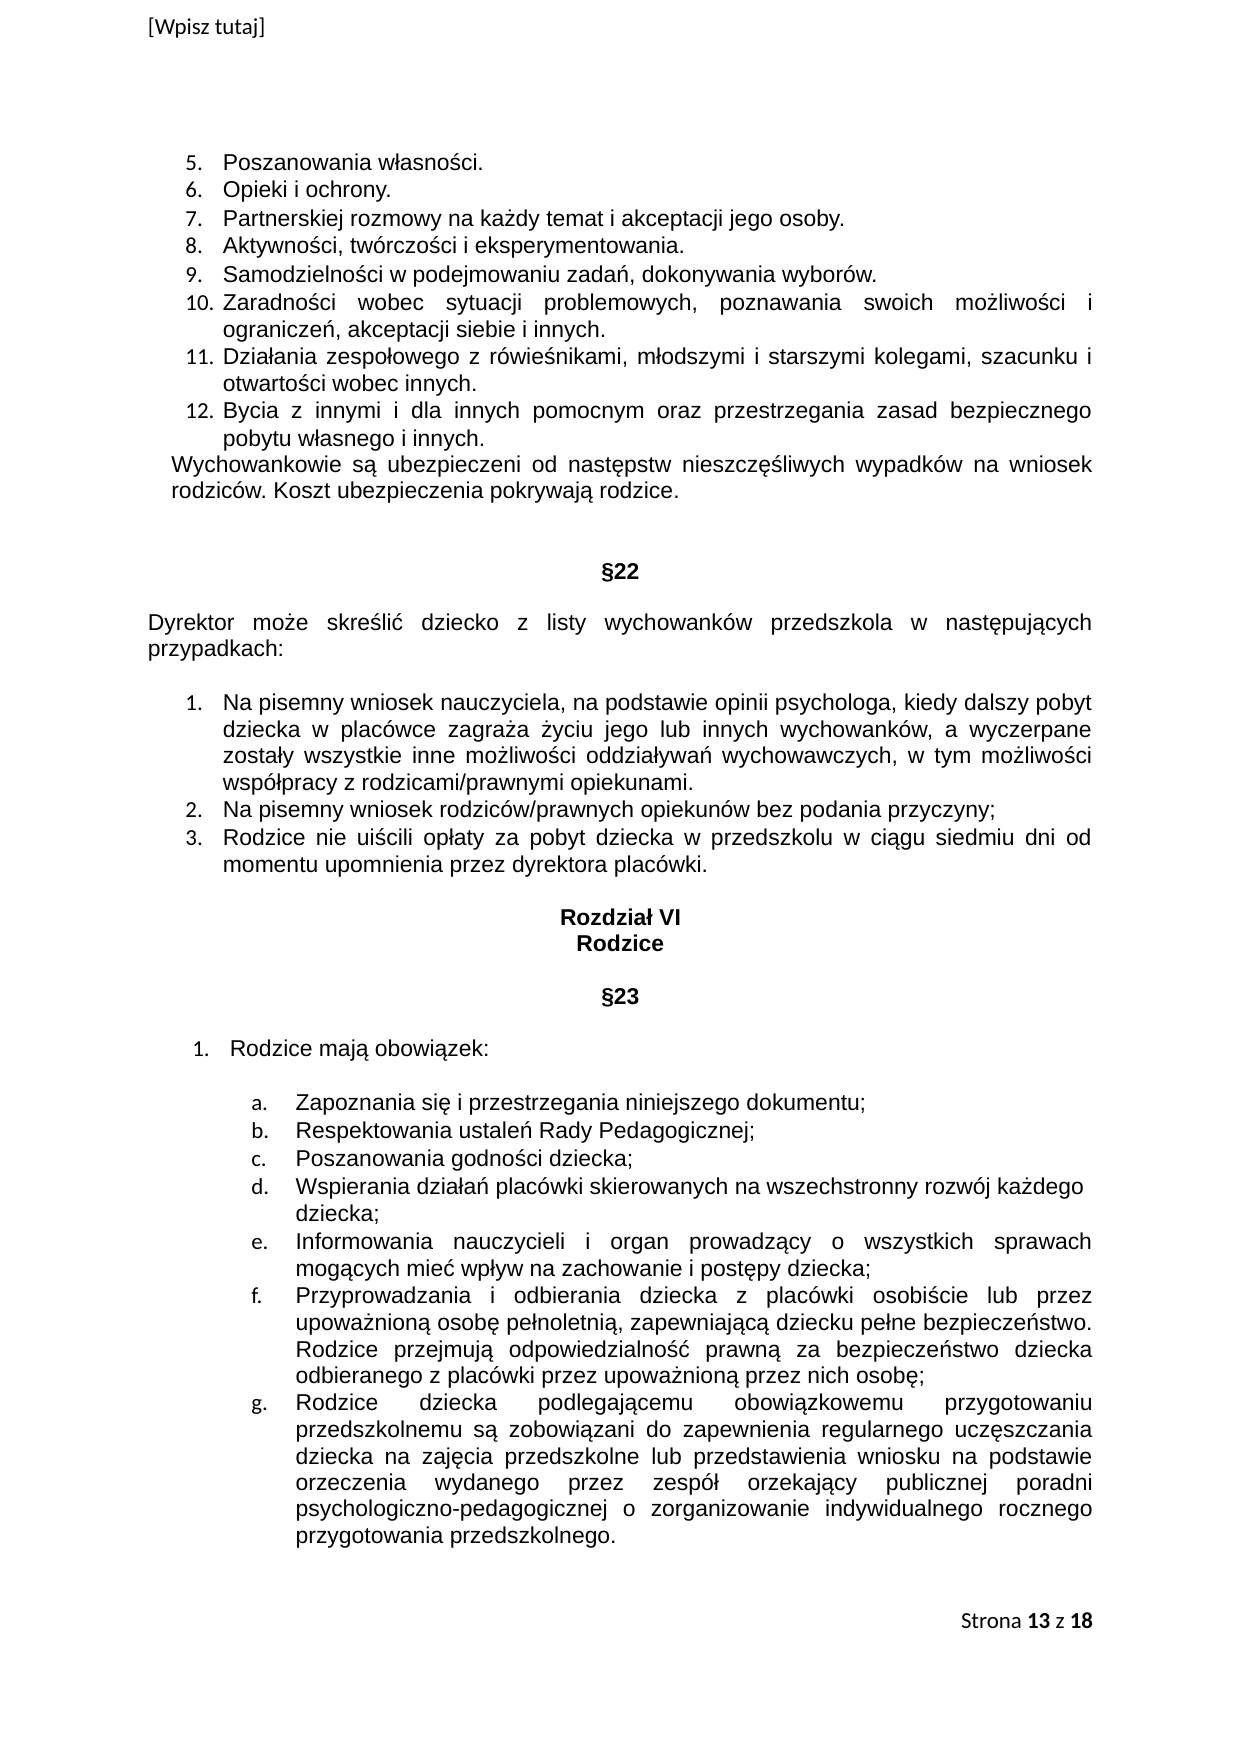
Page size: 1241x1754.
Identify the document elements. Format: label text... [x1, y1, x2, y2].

list Opieki i ochrony. [185, 176, 1093, 204]
list Rodzice nie uiścili opłaty za pobyt dziecka w przedszkolu w ciągu siedmiu dni od momentu upomnienia przez dyrektora placówki. [185, 823, 1093, 877]
list Informowania nauczycieli i organ prowadzący o wszystkich sprawach mogących mieć wpływ na zachowanie i postępy dziecka; [251, 1227, 1093, 1281]
list Poszanowania własności. [185, 148, 1093, 176]
list Poszanowania godności dziecka; [251, 1144, 1093, 1172]
text Rodzice [148, 930, 1093, 957]
list Aktywności, twórczości i eksperymentowania. [185, 232, 1093, 260]
list Partnerskiej rozmowy na każdy temat i akceptacji jego osoby. [185, 204, 1093, 232]
list Respektowania ustaleń Rady Pedagogicznej; [251, 1116, 1093, 1144]
text Rozdział VI [148, 904, 1093, 930]
text Dyrektor może skreślić dziecko z listy wychowanków przedszkola w następujących przypadkach: [148, 609, 1093, 662]
text §22 [148, 558, 1093, 584]
list Wychowankowie są ubezpieczeni od następstw nieszczęśliwych wypadków na wniosek rodziców. Koszt ubezpieczenia pokrywają rodzice. [171, 451, 1093, 503]
list Działania zespołowego z rówieśnikami, młodszymi i starszymi kolegami, szacunku i otwartości wobec innych. [185, 342, 1093, 396]
list Przyprowadzania i odbierania dziecka z placówki osobiście lub przez upoważnioną osobę pełnoletnią, zapewniającą dziecku pełne bezpieczeństwo. Rodzice przejmują odpowiedzialność prawną za bezpieczeństwo dziecka odbieranego z placówki przez upoważnioną przez nich osobę; [251, 1281, 1093, 1388]
list Rodzice dziecka podlegającemu obowiązkowemu przygotowaniu przedszkolnemu są zobowiązani do zapewnienia regularnego uczęszczania dziecka na zajęcia przedszkolne lub przedstawienia wniosku na podstawie orzeczenia wydanego przez zespół orzekający publicznej poradni psychologiczno-pedagogicznej o zorganizowanie indywidualnego rocznego przygotowania przedszkolnego. [251, 1388, 1093, 1548]
list Wspierania działań placówki skierowanych na wszechstronny rozwój każdego dziecka; [251, 1172, 1093, 1227]
list Samodzielności w podejmowaniu zadań, dokonywania wyborów. [185, 260, 1093, 288]
list Bycia z innymi i dla innych pomocnym oraz przestrzegania zasad bezpiecznego pobytu własnego i innych. [185, 396, 1093, 451]
list Rodzice mają obowiązek: [192, 1034, 1093, 1062]
list Zapoznania się i przestrzegania niniejszego dokumentu; [251, 1088, 1093, 1116]
list Zaradności wobec sytuacji problemowych, poznawania swoich możliwości i ograniczeń, akceptacji siebie i innych. [185, 288, 1093, 342]
list Na pisemny wniosek rodziców/prawnych opiekunów bez podania przyczyny; [185, 795, 1093, 823]
text §23 [148, 983, 1093, 1009]
list Na pisemny wniosek nauczyciela, na podstawie opinii psychologa, kiedy dalszy pobyt dziecka w placówce zagraża życiu jego lub innych wychowanków, a wyczerpane zostały wszystkie inne możliwości oddziaływań wychowawczych, w tym możliwości współpracy z rodzicami/prawnymi opiekunami. [185, 688, 1093, 795]
